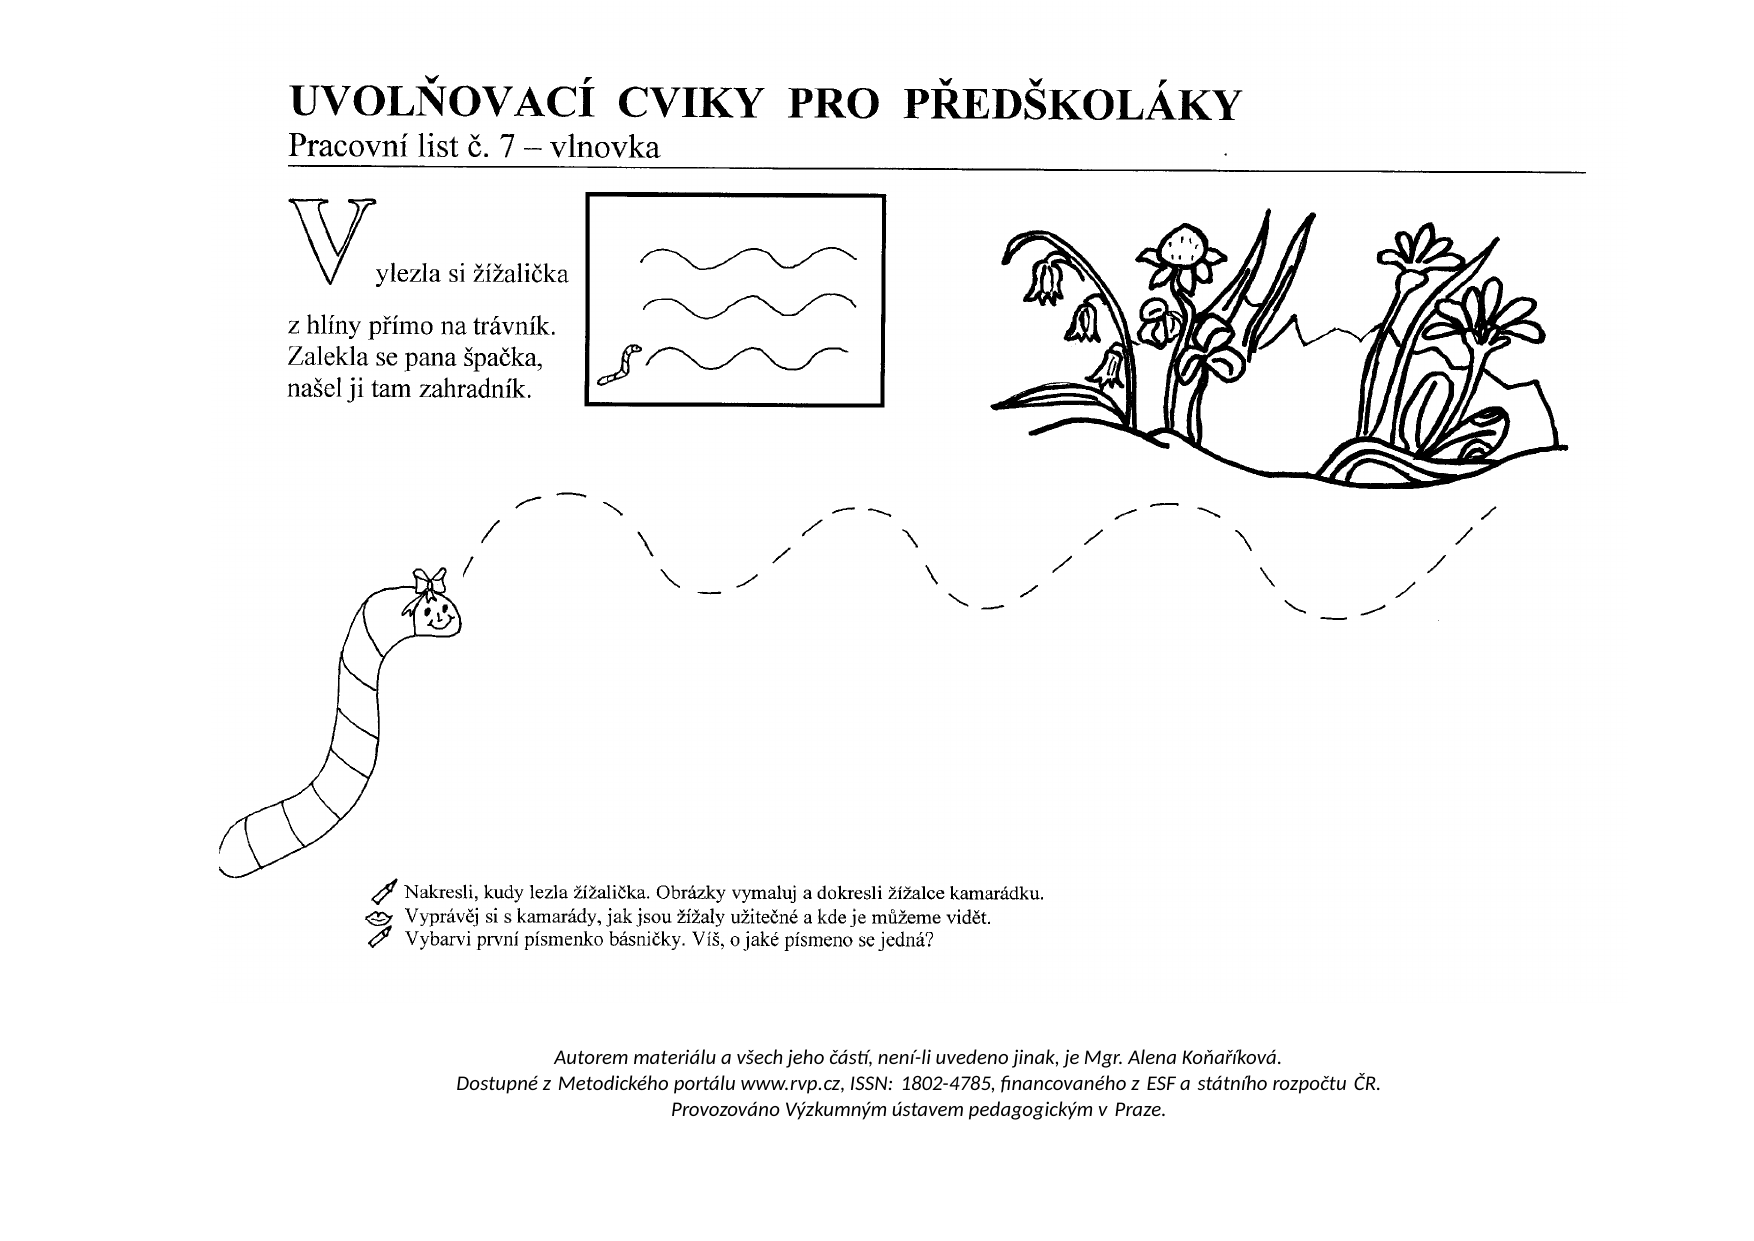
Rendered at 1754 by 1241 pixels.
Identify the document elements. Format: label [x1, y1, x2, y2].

picture [211, 1, 1628, 1003]
